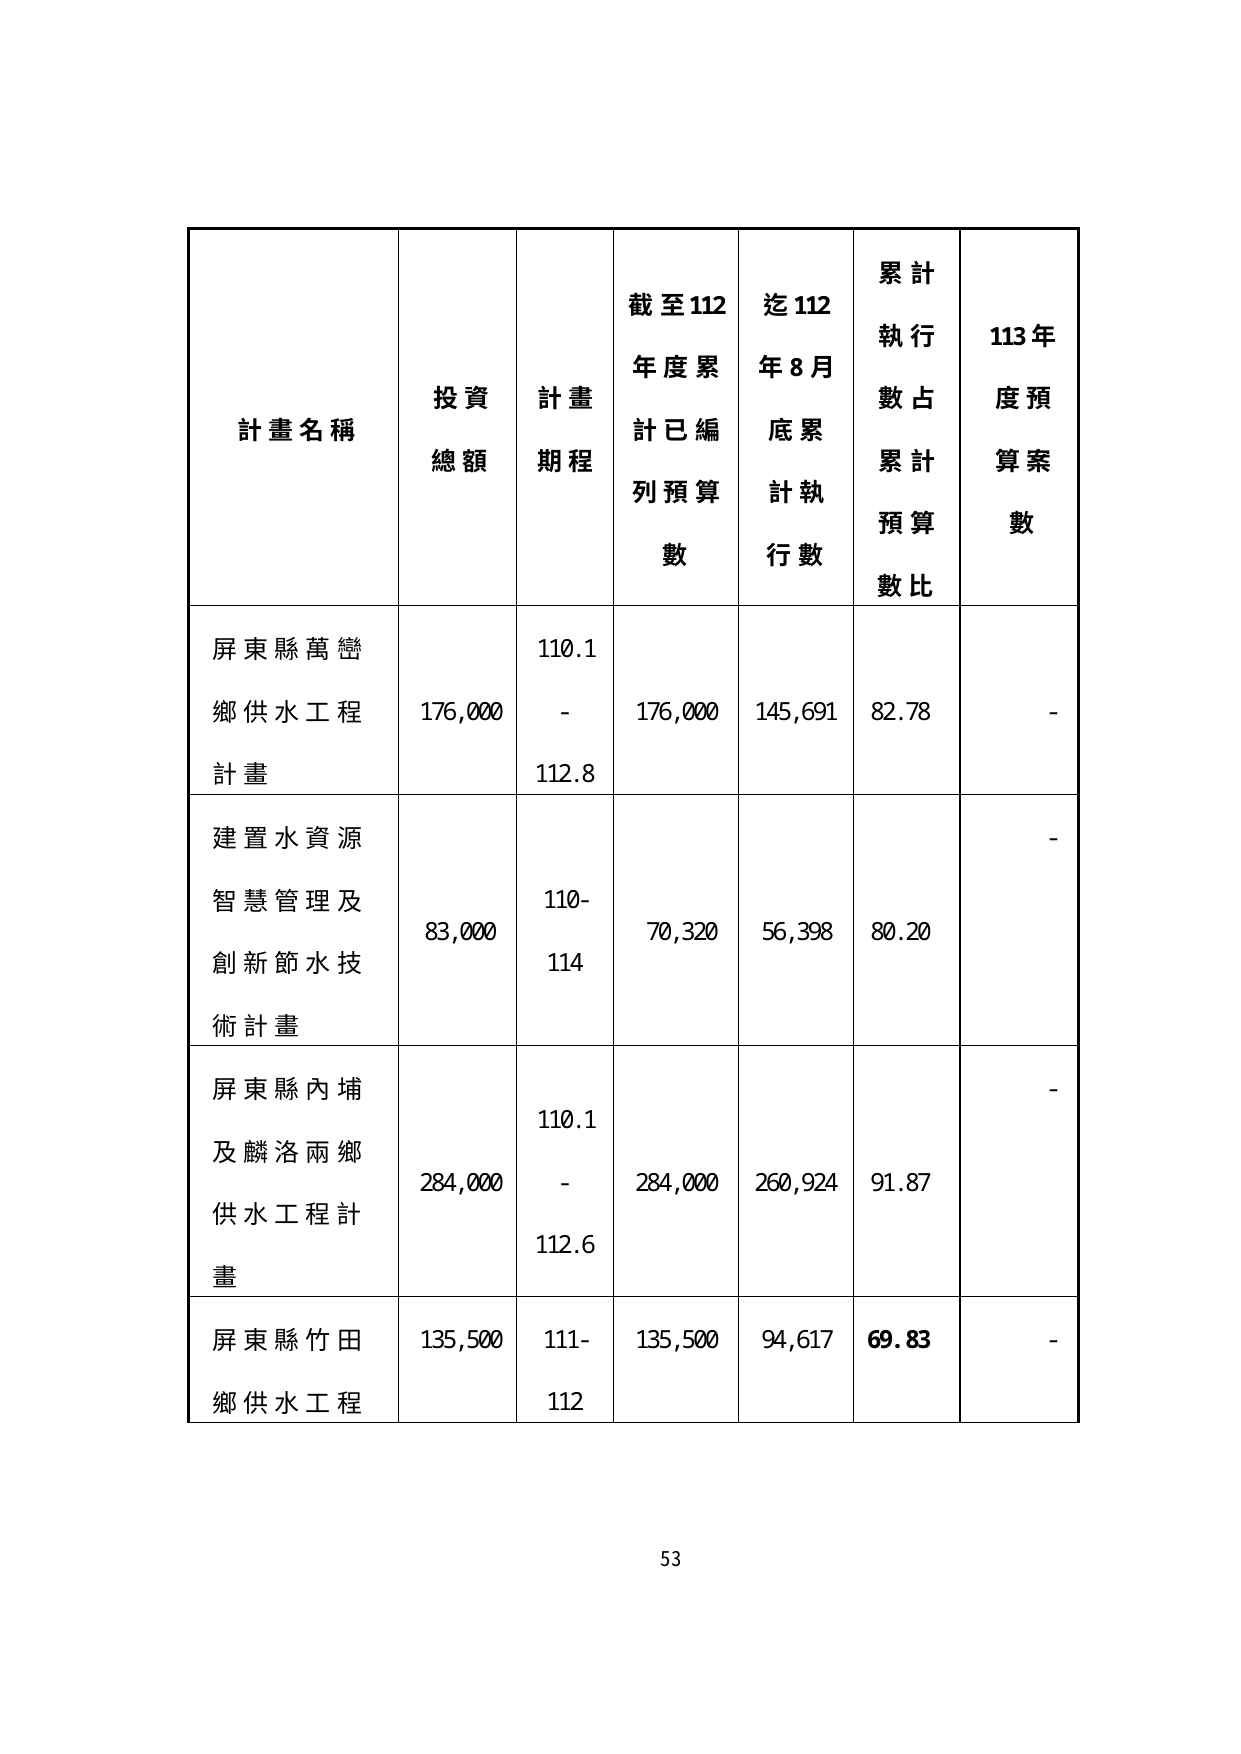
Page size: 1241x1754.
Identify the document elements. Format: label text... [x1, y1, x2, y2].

table_cell 110-114 [517, 795, 613, 1045]
table_cell 69.83 [854, 1297, 959, 1422]
table_cell 110.1- 112.8 [517, 606, 613, 794]
table_cell 91.87 [854, 1046, 959, 1296]
table_header 累計執行數占累計預算數比 [854, 230, 959, 605]
table_cell 145,691 [739, 606, 853, 794]
table_header 113年度預算案數 [961, 230, 1077, 605]
table_cell 135,500 [614, 1297, 738, 1422]
table_cell 110.1- 112.6 [517, 1046, 613, 1296]
table_cell 94,617 [739, 1297, 853, 1422]
table_cell 建置水資源智慧管理及創新節水技術計畫 [190, 795, 398, 1045]
table_header 投資總額 [399, 230, 516, 605]
table_header 計畫 期程 [517, 230, 613, 605]
table_cell 284,000 [614, 1046, 738, 1296]
table_header 計畫名稱 [190, 230, 398, 605]
table_cell 83,000 [399, 795, 516, 1045]
table_cell 176,000 [399, 606, 516, 794]
table_cell 80.20 [854, 795, 959, 1045]
table_cell - [961, 1297, 1077, 1422]
table_cell 260,924 [739, 1046, 853, 1296]
table_cell 284,000 [399, 1046, 516, 1296]
table_cell - [961, 606, 1077, 794]
table_cell 176,000 [614, 606, 738, 794]
table_cell 111-112 [517, 1297, 613, 1422]
table_cell 135,500 [399, 1297, 516, 1422]
table_cell 屏東縣內埔及麟洛兩鄉供水工程計畫 [190, 1046, 398, 1296]
table_cell 82.78 [854, 606, 959, 794]
table_cell 屏東縣竹田鄉供水工程 [190, 1297, 398, 1422]
table_cell - [961, 795, 1077, 1045]
table_header 截至112年度累計已編列預算數 [614, 230, 738, 605]
table_cell 56,398 [739, 795, 853, 1045]
table_cell 70,320 [614, 795, 738, 1045]
table_cell 屏東縣萬巒鄉供水工程計畫 [190, 606, 398, 794]
table_cell - [961, 1046, 1077, 1296]
table_header 迄112年8月底累計執行數 [739, 230, 853, 605]
